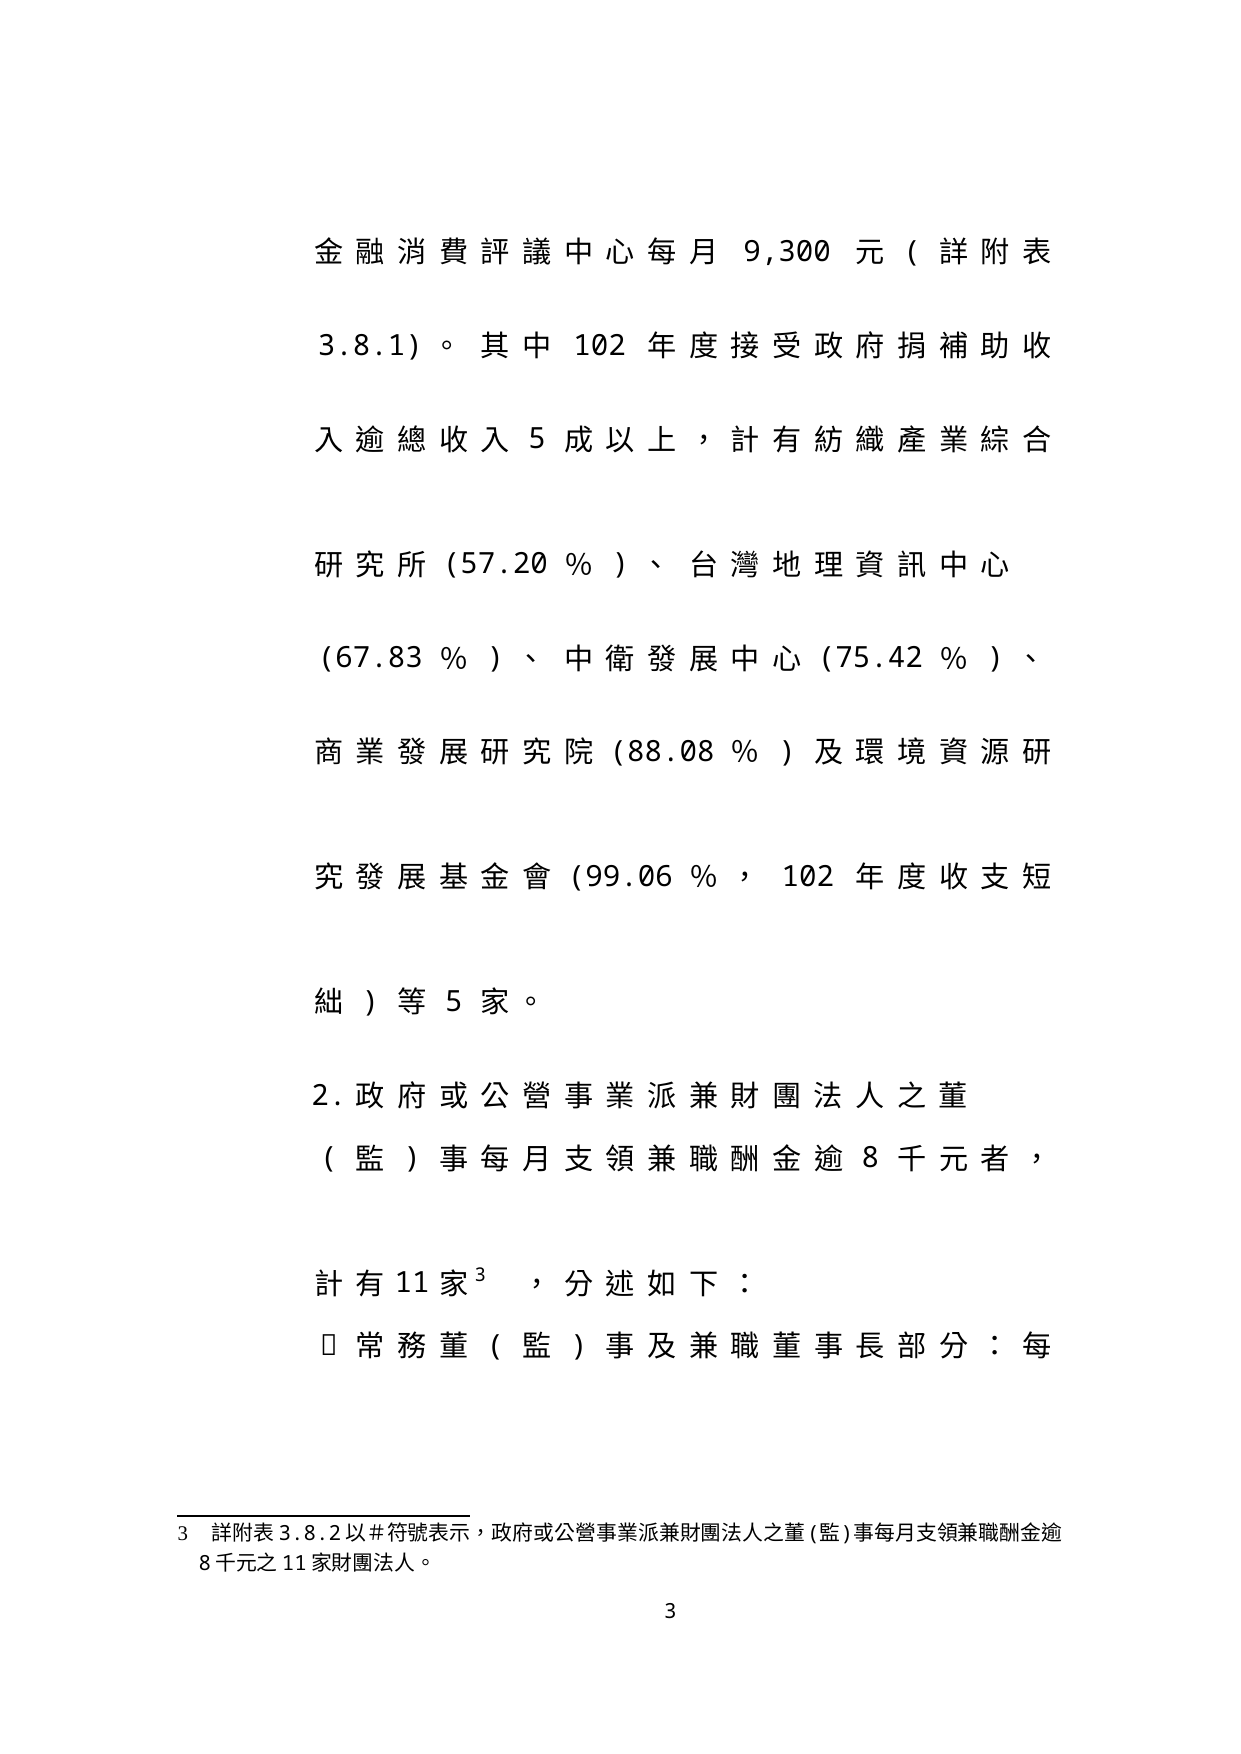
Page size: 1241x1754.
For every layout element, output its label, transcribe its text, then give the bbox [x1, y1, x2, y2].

text 詳附表3.8.2以＃符號表示，政府或公營事業派兼財團法人之董(監)事每月支領兼職酬金逾8千元之11家財團法人。 [177, 1516, 1063, 1577]
text 1.部分財團法人董事長兼職費超過前揭規定每月8千元之標準者計有11家，分別為臺灣手工業推廣中心每月2萬元、紡織產業綜合研究所每月6萬元、台灣地理資訊中心及中興工程顧問社每月各1萬2千元、台灣區雜糧發展基金會每月1萬0,800元、台灣機電工程服務社每月1萬0,400元、中衛發展中心每月2萬元、商業發展研究院每月6萬元、環境資源研究發展基金會每月3萬元、保險安定基金每月9,300元、金融消費評議中心每月9,300元(詳附表3.8.1)。其中102年度接受政府捐補助收入逾總收入5成以上，計有紡織產業綜合研究所(57.20％)、台灣地理資訊中心(67.83％)、中衛發展中心(75.42％)、商業發展研究院(88.08％)及環境資源研究發展基金會(99.06％，102年度收支短絀)等5家。 [271, 177, 1058, 1052]
text 常務董(監)事及兼職董事長部分：每月支領兼職酬金逾標準有6家，兼職董事長以紡織產業綜合研究所每月兼職酬金6萬元最高；兼職常務董事亦以紡織產業綜合研究所每月1萬3,600元最高；兼職常務監察人以中小企業信用保證基金、海外信用保證基金及農業信用保證基金等3家每月1萬0,400元最高。 [301, 1302, 1058, 1365]
text 2.政府或公營事業派兼財團法人之董(監)事每月支領兼職酬金逾8千元者，計有11家，分述如下： [271, 1052, 1058, 1302]
